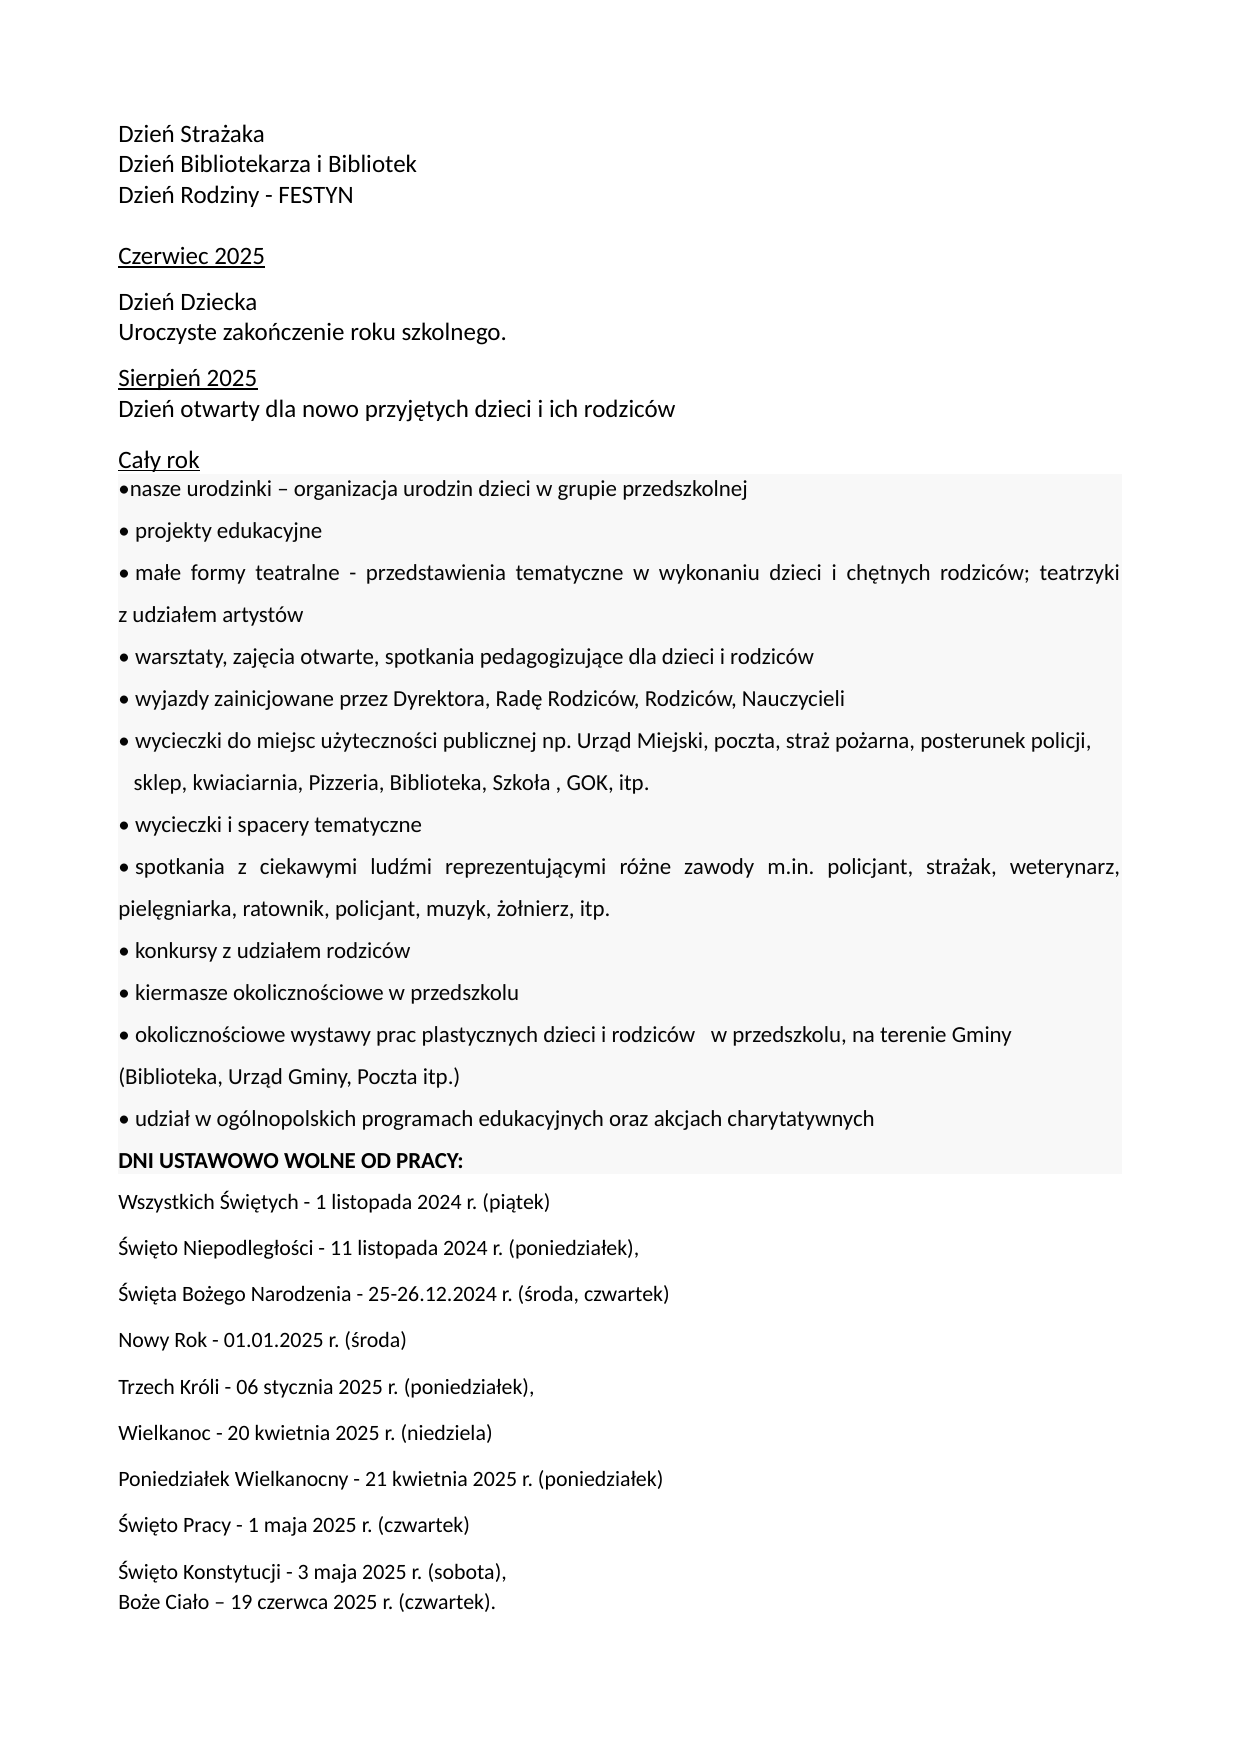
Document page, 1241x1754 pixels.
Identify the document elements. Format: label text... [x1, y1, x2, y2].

text Czerwiec 2025 [118, 240, 1122, 271]
text Święto Pracy - 1 maja 2025 r. (czwartek) [118, 1512, 1122, 1538]
text Święto Konstytucji - 3 maja 2025 r. (sobota), Boże Ciało – 19 czerwca 2025 r. (czwartek). [118, 1558, 1122, 1615]
text Wielkanoc - 20 kwietnia 2025 r. (niedziela) [118, 1419, 1122, 1446]
text Nowy Rok - 01.01.2025 r. (środa) [118, 1327, 1122, 1353]
text • kiermasze okolicznościowe w przedszkolu [118, 978, 1122, 1006]
text sklep, kwiaciarnia, Pizzeria, Biblioteka, Szkoła , GOK, itp. [118, 768, 1122, 796]
text • małe formy teatralne - przedstawienia tematyczne w wykonaniu dzieci i chętnych rodziców; teatrzyki z udziałem artystów [118, 558, 1122, 628]
text • wycieczki i spacery tematyczne [118, 810, 1122, 838]
text Dzień Dziecka [118, 286, 1122, 317]
text Wszystkich Świętych - 1 listopada 2024 r. (piątek) [118, 1188, 1122, 1214]
text Uroczyste zakończenie roku szkolnego. [118, 317, 1122, 347]
text Dzień Bibliotekarza i Bibliotek [118, 149, 1122, 179]
text Święta Bożego Narodzenia - 25-26.12.2024 r. (środa, czwartek) [118, 1280, 1122, 1307]
text Poniedziałek Wielkanocny - 21 kwietnia 2025 r. (poniedziałek) [118, 1465, 1122, 1492]
text • spotkania z ciekawymi ludźmi reprezentującymi różne zawody m.in. policjant, strażak, weterynarz, pielęgniarka, ratownik, policjant, muzyk, żołnierz, itp. [118, 852, 1122, 922]
text • wyjazdy zainicjowane przez Dyrektora, Radę Rodziców, Rodziców, Nauczycieli [118, 684, 1122, 712]
text DNI USTAWOWO WOLNE OD PRACY: [118, 1146, 1122, 1174]
text Sierpień 2025 [118, 362, 1122, 393]
text • okolicznościowe wystawy prac plastycznych dzieci i rodziców w przedszkolu, na terenie Gminy (Biblioteka, Urząd Gminy, Poczta itp.) [118, 1020, 1122, 1090]
text • wycieczki do miejsc użyteczności publicznej np. Urząd Miejski, poczta, straż pożarna, posterunek policji, [118, 726, 1122, 754]
text Trzech Króli - 06 stycznia 2025 r. (poniedziałek), [118, 1373, 1122, 1399]
text Święto Niepodległości - 11 listopada 2024 r. (poniedziałek), [118, 1234, 1122, 1261]
text • warsztaty, zajęcia otwarte, spotkania pedagogizujące dla dzieci i rodziców [118, 642, 1122, 670]
text Dzień Rodziny - FESTYN [118, 179, 1122, 210]
text • udział w ogólnopolskich programach edukacyjnych oraz akcjach charytatywnych [118, 1104, 1122, 1132]
text • projekty edukacyjne [118, 516, 1122, 544]
text Cały rok [118, 444, 1122, 474]
text • konkursy z udziałem rodziców [118, 936, 1122, 964]
text Dzień otwarty dla nowo przyjętych dzieci i ich rodziców [118, 393, 1122, 423]
text Dzień Strażaka [118, 118, 1122, 149]
text •nasze urodzinki – organizacja urodzin dzieci w grupie przedszkolnej [118, 474, 1122, 502]
